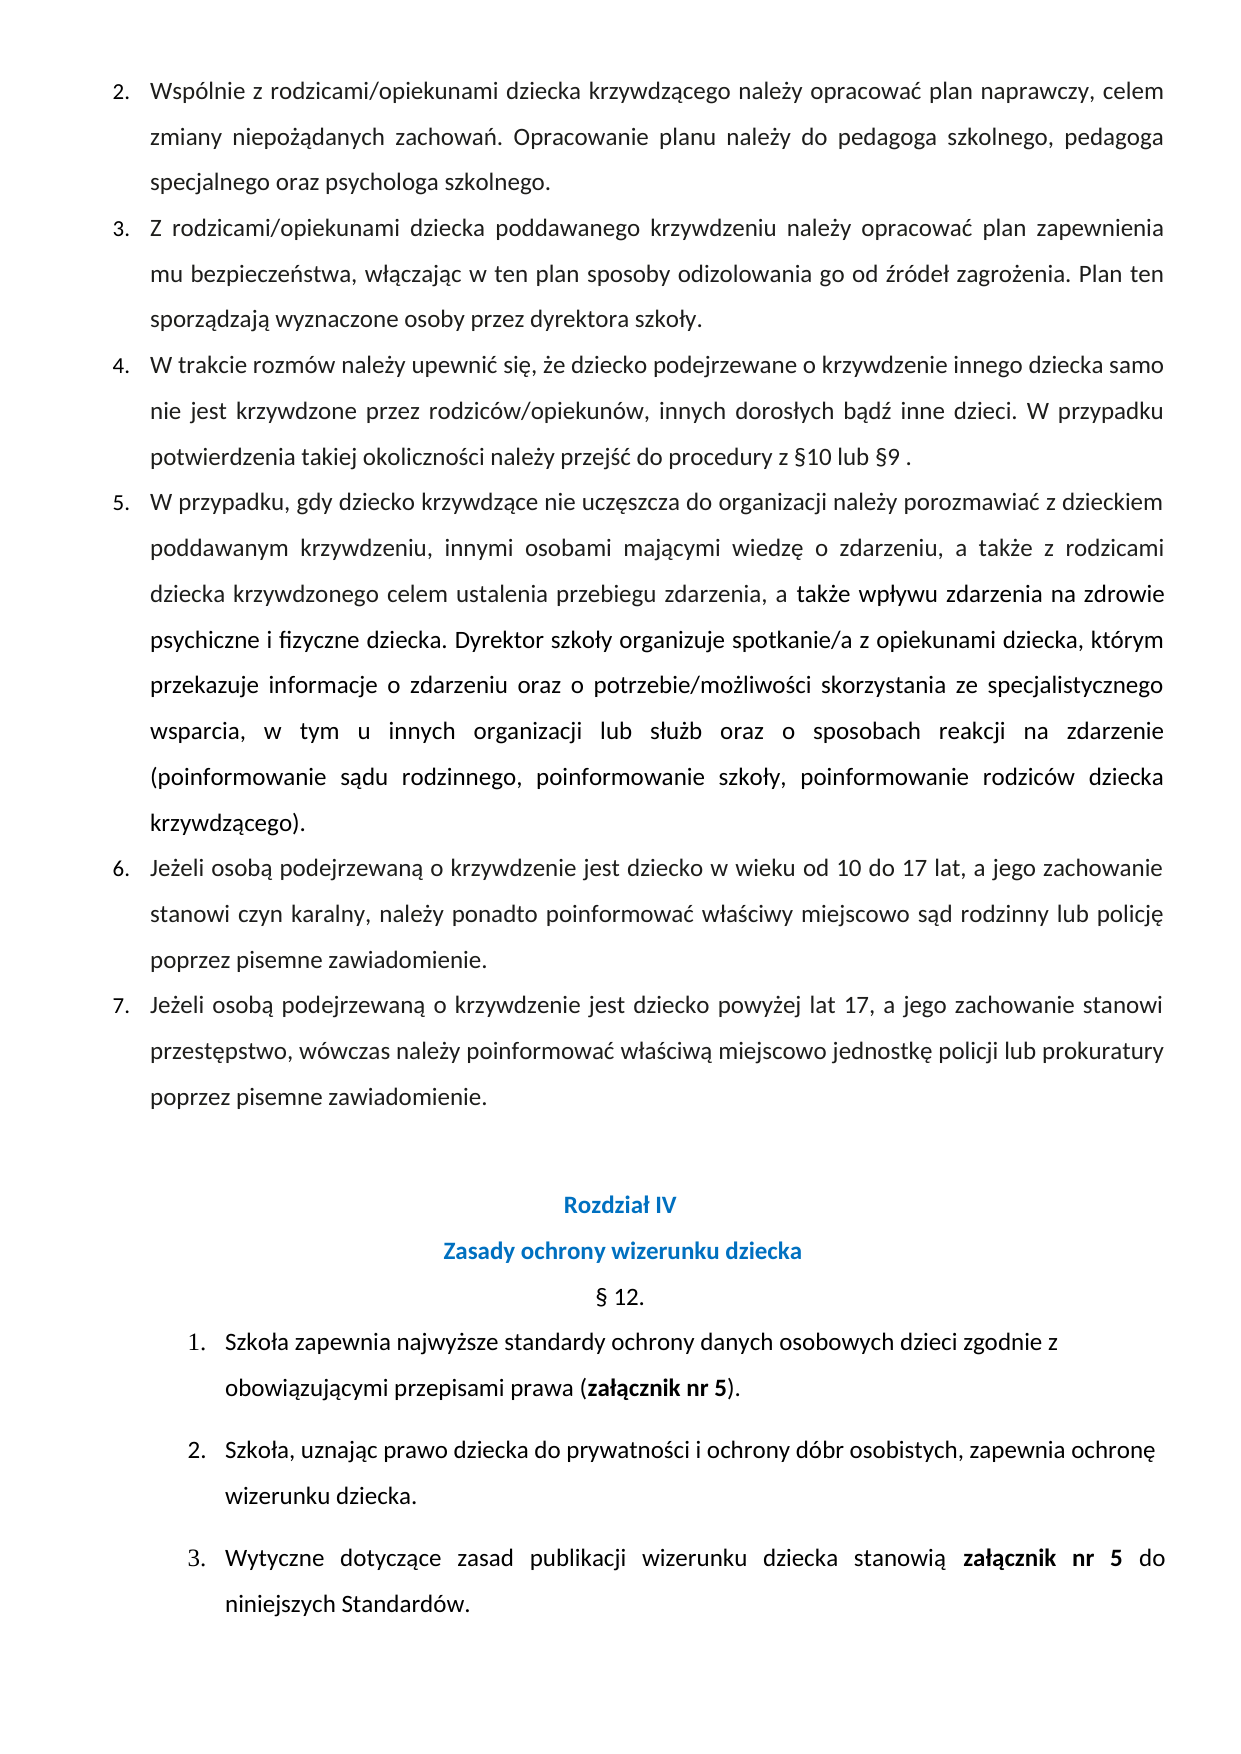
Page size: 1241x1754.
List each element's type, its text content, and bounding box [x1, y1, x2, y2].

list Z rodzicami/opiekunami dziecka poddawanego krzywdzeniu należy opracować plan zapewnienia mu bezpieczeństwa, włączając w ten plan sposoby odizolowania go od źródeł zagrożenia. Plan ten sporządzają wyznaczone osoby przez dyrektora szkoły. [112, 212, 1165, 334]
text Zasady ochrony wizerunku dziecka [75, 1235, 1165, 1265]
list W trakcie rozmów należy upewnić się, że dziecko podejrzewane o krzywdzenie innego dziecka samo nie jest krzywdzone przez rodziców/opiekunów, innych dorosłych bądź inne dzieci. W przypadku potwierdzenia takiej okoliczności należy przejść do procedury z §10 lub §9 . [112, 349, 1165, 471]
list Wspólnie z rodzicami/opiekunami dziecka krzywdzącego należy opracować plan naprawczy, celem zmiany niepożądanych zachowań. Opracowanie planu należy do pedagoga szkolnego, pedagoga specjalnego oraz psychologa szkolnego. [112, 75, 1165, 197]
list Szkoła, uznając prawo dziecka do prywatności i ochrony dóbr osobistych, zapewnia ochronę wizerunku dziecka. [187, 1434, 1165, 1511]
list Szkoła zapewnia najwyższe standardy ochrony danych osobowych dzieci zgodnie z obowiązującymi przepisami prawa (załącznik nr 5). [187, 1326, 1165, 1403]
text Rozdział IV [75, 1189, 1165, 1220]
list Wytyczne dotyczące zasad publikacji wizerunku dziecka stanowią załącznik nr 5 do niniejszych Standardów. [187, 1543, 1165, 1619]
list Jeżeli osobą podejrzewaną o krzywdzenie jest dziecko powyżej lat 17, a jego zachowanie stanowi przestępstwo, wówczas należy poinformować właściwą miejscowo jednostkę policji lub prokuratury poprzez pisemne zawiadomienie. [112, 989, 1165, 1112]
list Jeżeli osobą podejrzewaną o krzywdzenie jest dziecko w wieku od 10 do 17 lat, a jego zachowanie stanowi czyn karalny, należy ponadto poinformować właściwy miejscowo sąd rodzinny lub policję poprzez pisemne zawiadomienie. [112, 852, 1165, 974]
list W przypadku, gdy dziecko krzywdzące nie uczęszcza do organizacji należy porozmawiać z dzieckiem poddawanym krzywdzeniu, innymi osobami mającymi wiedzę o zdarzeniu, a także z rodzicami dziecka krzywdzonego celem ustalenia przebiegu zdarzenia, a także wpływu zdarzenia na zdrowie psychiczne i fizyczne dziecka. Dyrektor szkoły organizuje spotkanie/a z opiekunami dziecka, którym przekazuje informacje o zdarzeniu oraz o potrzebie/możliwości skorzystania ze specjalistycznego wsparcia, w tym u innych organizacji lub służb oraz o sposobach reakcji na zdarzenie (poinformowanie sądu rodzinnego, poinformowanie szkoły, poinformowanie rodziców dziecka krzywdzącego). [112, 487, 1165, 837]
text § 12. [75, 1281, 1165, 1311]
